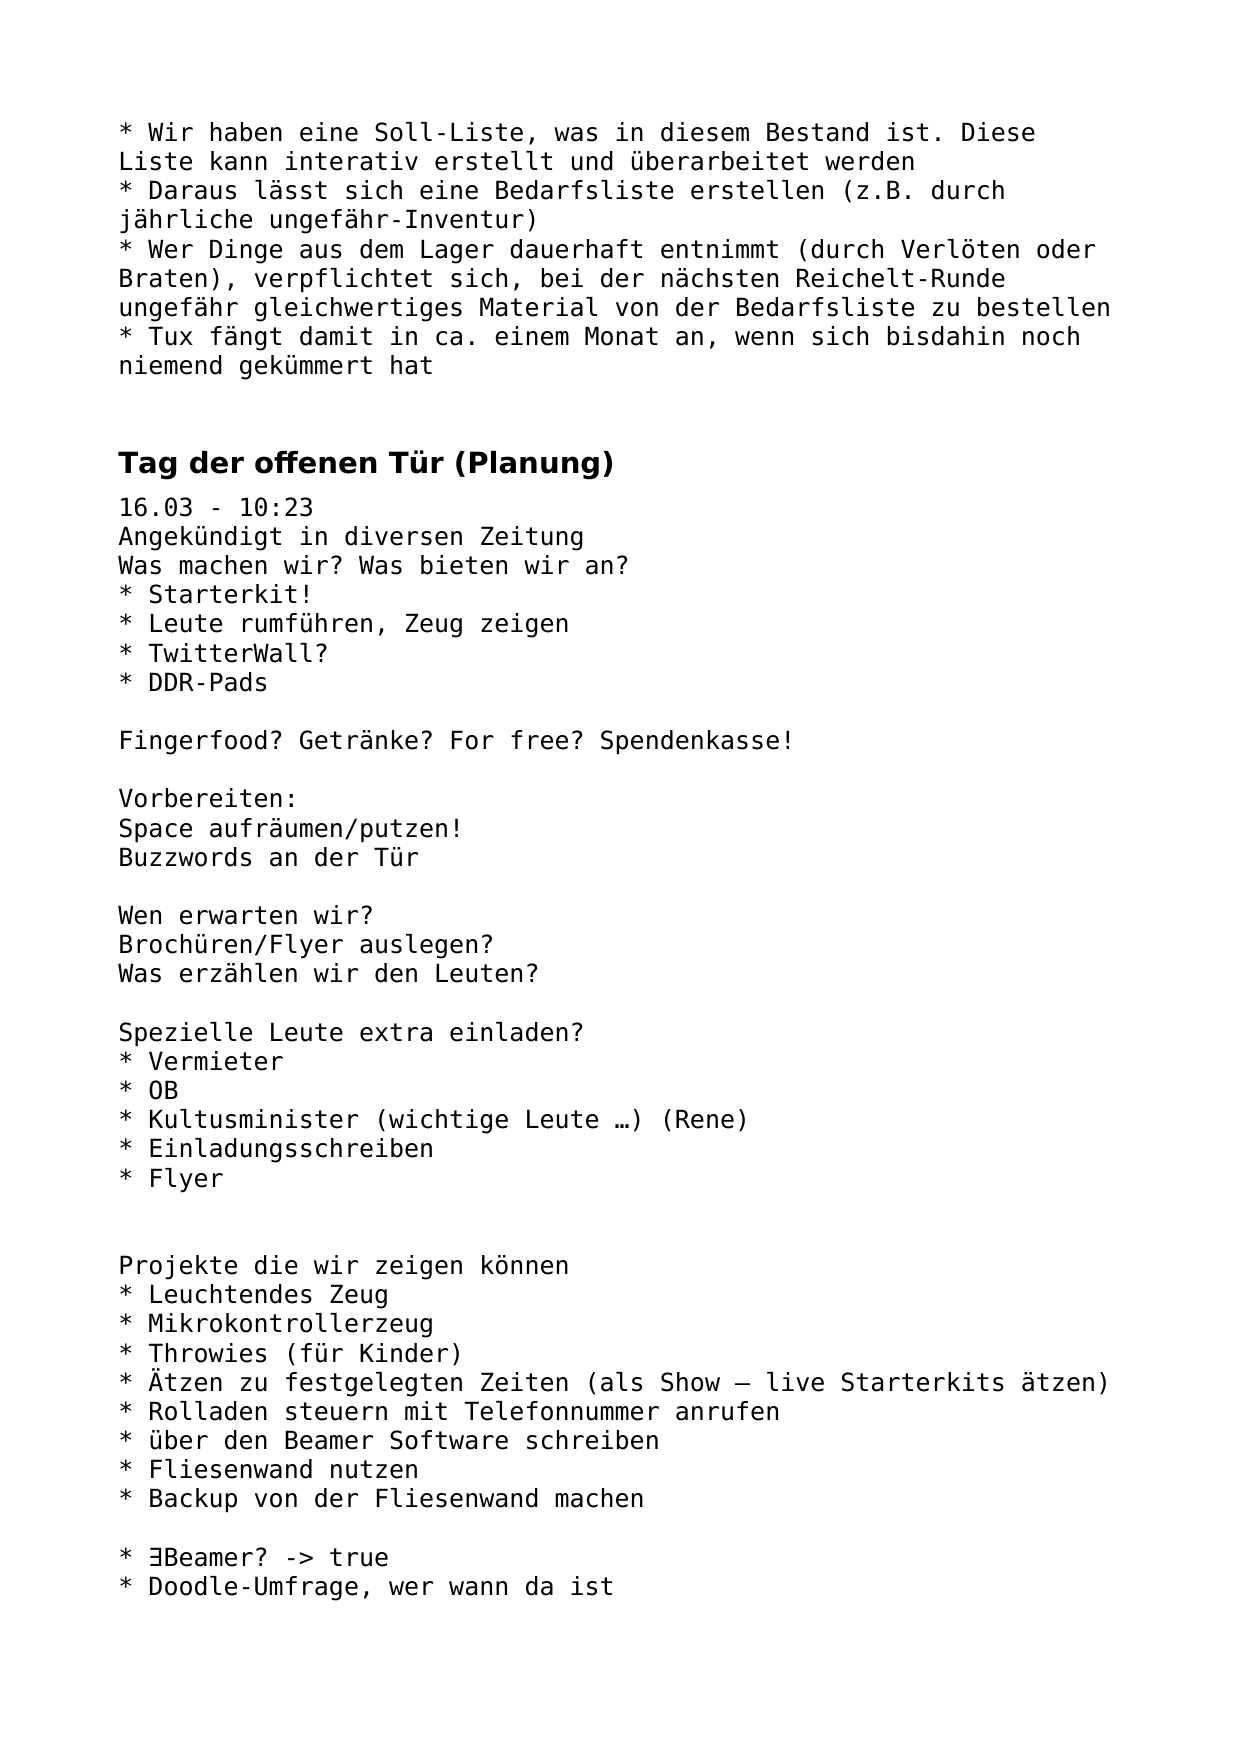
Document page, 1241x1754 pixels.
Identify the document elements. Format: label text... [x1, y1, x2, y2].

subtitle Tag der offenen Tür (Planung) [118, 447, 1122, 481]
text 16.03 - 10:23 Angekündigt in diversen Zeitung Was machen wir? Was bieten wir an? * Starterkit! * Leute rumführen, Zeug zeigen * TwitterWall? * DDR-Pads Fingerfood? Getränke? For free? Spendenkasse! Vorbereiten: Space aufräumen/putzen! Buzzwords an der Tür Wen erwarten wir? Brochüren/Flyer auslegen? Was erzählen wir den Leuten? Spezielle Leute extra einladen? * Vermieter * OB * Kultusminister (wichtige Leute …) (Rene) * Einladungsschreiben * Flyer Projekte die wir zeigen können * Leuchtendes Zeug * Mikrokontrollerzeug * Throwies (für Kinder) * Ätzen zu festgelegten Zeiten (als Show – live Starterkits ätzen) * Rolladen steuern mit Telefonnummer anrufen * über den Beamer Software schreiben * Fliesenwand nutzen * Backup von der Fliesenwand machen * ∃Beamer? -> true * Doodle-Umfrage, wer wann da ist [118, 493, 1122, 1631]
text * Wir haben eine Soll-Liste, was in diesem Bestand ist. Diese Liste kann interativ erstellt und überarbeitet werden * Daraus lässt sich eine Bedarfsliste erstellen (z.B. durch jährliche ungefähr-Inventur) * Wer Dinge aus dem Lager dauerhaft entnimmt (durch Verlöten oder Braten), verpflichtet sich, bei der nächsten Reichelt-Runde ungefähr gleichwertiges Material von der Bedarfsliste zu bestellen * Tux fängt damit in ca. einem Monat an, wenn sich bisdahin noch niemend gekümmert hat [118, 118, 1122, 410]
